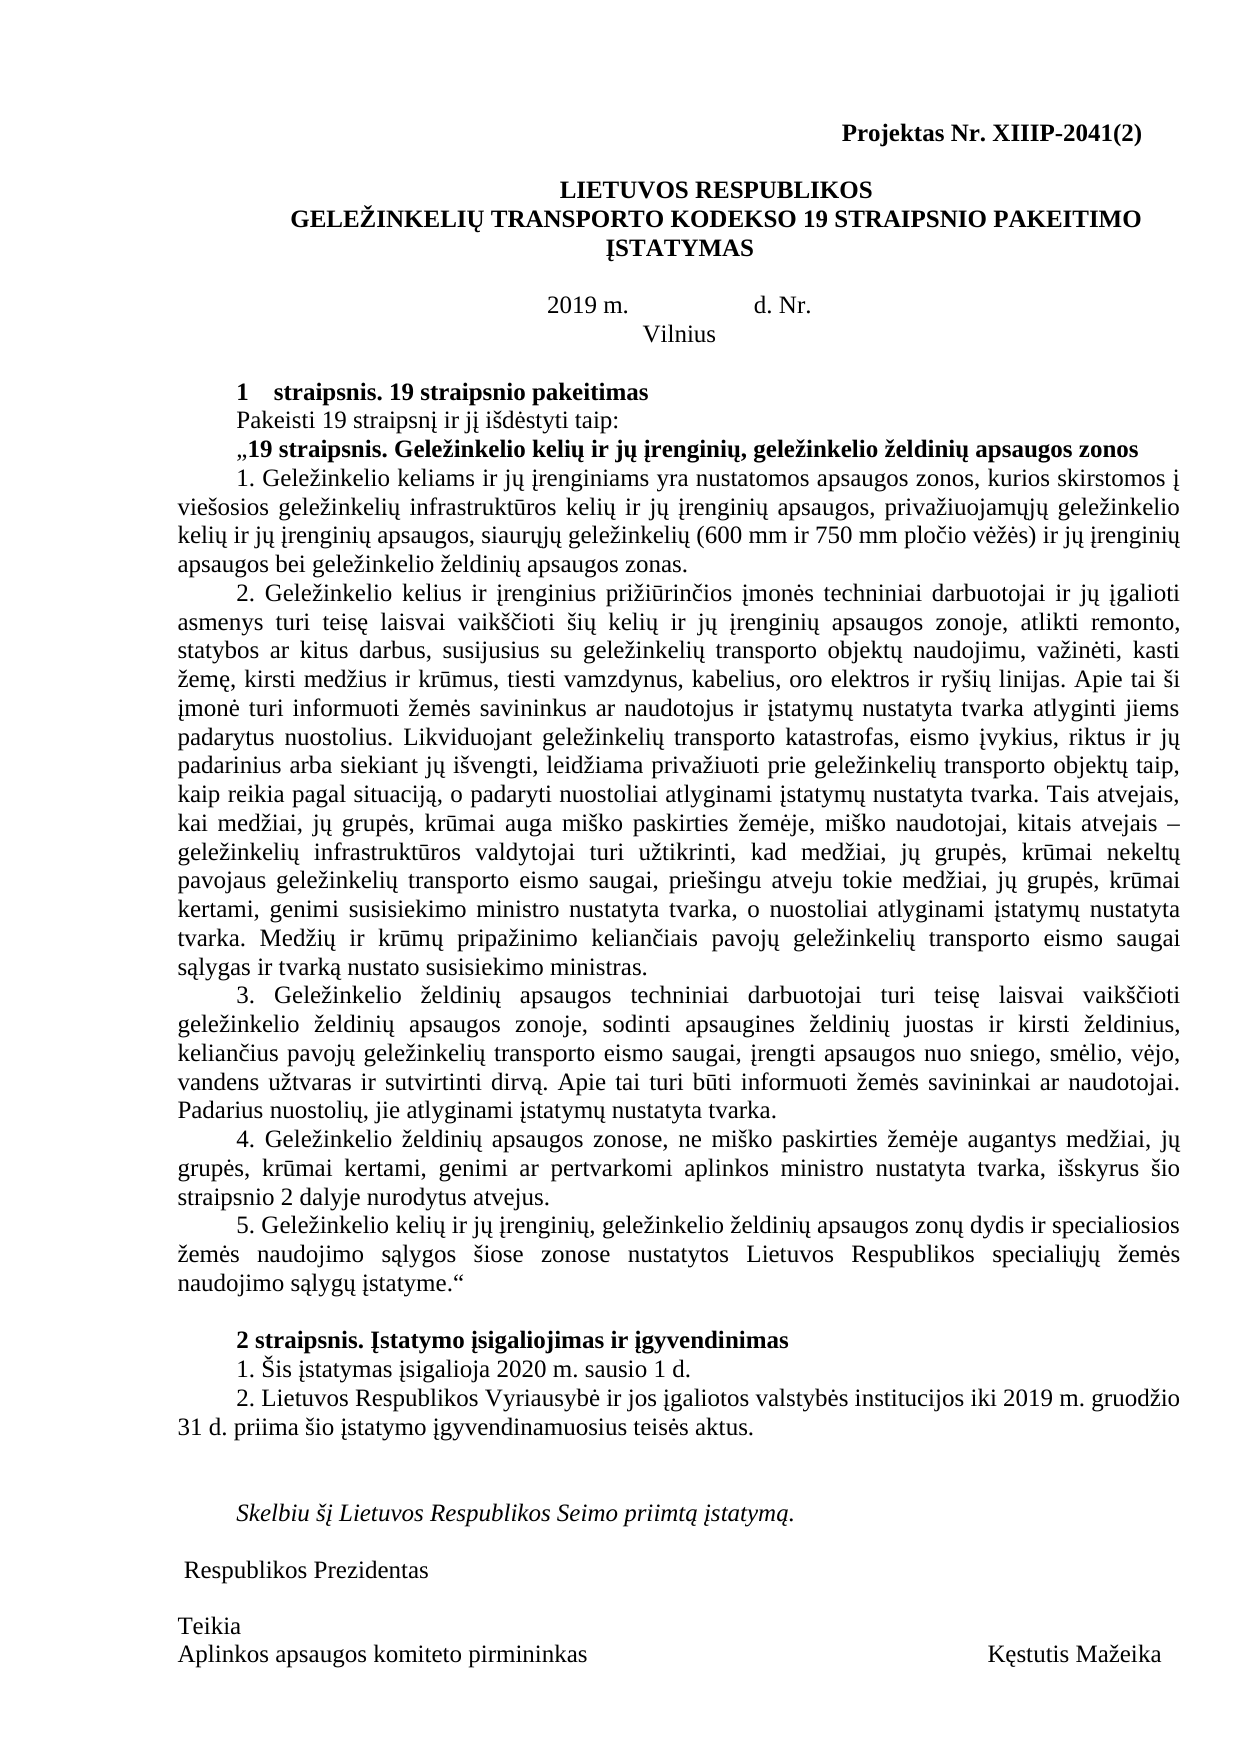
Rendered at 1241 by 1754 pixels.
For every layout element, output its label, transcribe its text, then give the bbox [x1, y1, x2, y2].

text 1 straipsnis. 19 straipsnio pakeitimas [236, 377, 1181, 406]
text 3. Geležinkelio želdinių apsaugos techniniai darbuotojai turi teisę laisvai vaikščioti geležinkelio želdinių apsaugos zonoje, sodinti apsaugines želdinių juostas ir kirsti želdinius, keliančius pavojų geležinkelių transporto eismo saugai, įrengti apsaugos nuo sniego, smėlio, vėjo, vandens užtvaras ir sutvirtinti dirvą. Apie tai turi būti informuoti žemės savininkai ar naudotojai. Padarius nuostolių, jie atlyginami įstatymų nustatyta tvarka. [177, 981, 1181, 1124]
text Aplinkos apsaugos komiteto pirmininkas Kęstutis Mažeika [177, 1639, 1181, 1668]
text 2 straipsnis. Įstatymo įsigaliojimas ir įgyvendinimas [177, 1326, 1181, 1354]
text Projektas Nr. XIIIP-2041(2) [842, 118, 1181, 147]
text Pakeisti 19 straipsnį ir jį išdėstyti taip: [177, 406, 1181, 434]
text 2019 m. d. Nr. [177, 291, 1181, 319]
text 1. Geležinkelio keliams ir jų įrenginiams yra nustatomos apsaugos zonos, kurios skirstomos į viešosios geležinkelių infrastruktūros kelių ir jų įrenginių apsaugos, privažiuojamųjų geležinkelio kelių ir jų įrenginių apsaugos, siaurųjų geležinkelių (600 mm ir 750 mm pločio vėžės) ir jų įrenginių apsaugos bei geležinkelio želdinių apsaugos zonas. [177, 463, 1181, 578]
text Teikia [177, 1611, 1181, 1639]
text Skelbiu šį Lietuvos Respublikos Seimo priimtą įstatymą. [177, 1498, 1181, 1527]
text Respublikos Prezidentas [177, 1556, 1181, 1584]
text LIETUVOS RESPUBLIKOS [177, 176, 1181, 204]
text Vilnius [177, 319, 1181, 348]
text „19 straipsnis. Geležinkelio kelių ir jų įrenginių, geležinkelio želdinių apsaugos zonos [177, 434, 1181, 463]
text ĮSTATYMAS [177, 233, 1181, 262]
text 2. Lietuvos Respublikos Vyriausybė ir jos įgaliotos valstybės institucijos iki 2019 m. gruodžio 31 d. priima šio įstatymo įgyvendinamuosius teisės aktus. [177, 1383, 1181, 1441]
text 2. Geležinkelio kelius ir įrenginius prižiūrinčios įmonės techniniai darbuotojai ir jų įgalioti asmenys turi teisę laisvai vaikščioti šių kelių ir jų įrenginių apsaugos zonoje, atlikti remonto, statybos ar kitus darbus, susijusius su geležinkelių transporto objektų naudojimu, važinėti, kasti žemę, kirsti medžius ir krūmus, tiesti vamzdynus, kabelius, oro elektros ir ryšių linijas. Apie tai ši įmonė turi informuoti žemės savininkus ar naudotojus ir įstatymų nustatyta tvarka atlyginti jiems padarytus nuostolius. Likviduojant geležinkelių transporto katastrofas, eismo įvykius, riktus ir jų padarinius arba siekiant jų išvengti, leidžiama privažiuoti prie geležinkelių transporto objektų taip, kaip reikia pagal situaciją, o padaryti nuostoliai atlyginami įstatymų nustatyta tvarka. Tais atvejais, kai medžiai, jų grupės, krūmai auga miško paskirties žemėje, miško naudotojai, kitais atvejais – geležinkelių infrastruktūros valdytojai turi užtikrinti, kad medžiai, jų grupės, krūmai nekeltų pavojaus geležinkelių transporto eismo saugai, priešingu atveju tokie medžiai, jų grupės, krūmai kertami, genimi susisiekimo ministro nustatyta tvarka, o nuostoliai atlyginami įstatymų nustatyta tvarka. Medžių ir krūmų pripažinimo keliančiais pavojų geležinkelių transporto eismo saugai sąlygas ir tvarką nustato susisiekimo ministras. [177, 578, 1181, 981]
text 1. Šis įstatymas įsigalioja 2020 m. sausio 1 d. [177, 1354, 1181, 1383]
text GELEŽINKELIŲ TRANSPORTO KODEKSO 19 STRAIPSNIO PAKEITIMO [177, 204, 1181, 233]
text 5. Geležinkelio kelių ir jų įrenginių, geležinkelio želdinių apsaugos zonų dydis ir specialiosios žemės naudojimo sąlygos šiose zonose nustatytos Lietuvos Respublikos specialiųjų žemės naudojimo sąlygų įstatyme.“ [177, 1211, 1181, 1297]
text 4. Geležinkelio želdinių apsaugos zonose, ne miško paskirties žemėje augantys medžiai, jų grupės, krūmai kertami, genimi ar pertvarkomi aplinkos ministro nustatyta tvarka, išskyrus šio straipsnio 2 dalyje nurodytus atvejus. [177, 1124, 1181, 1211]
